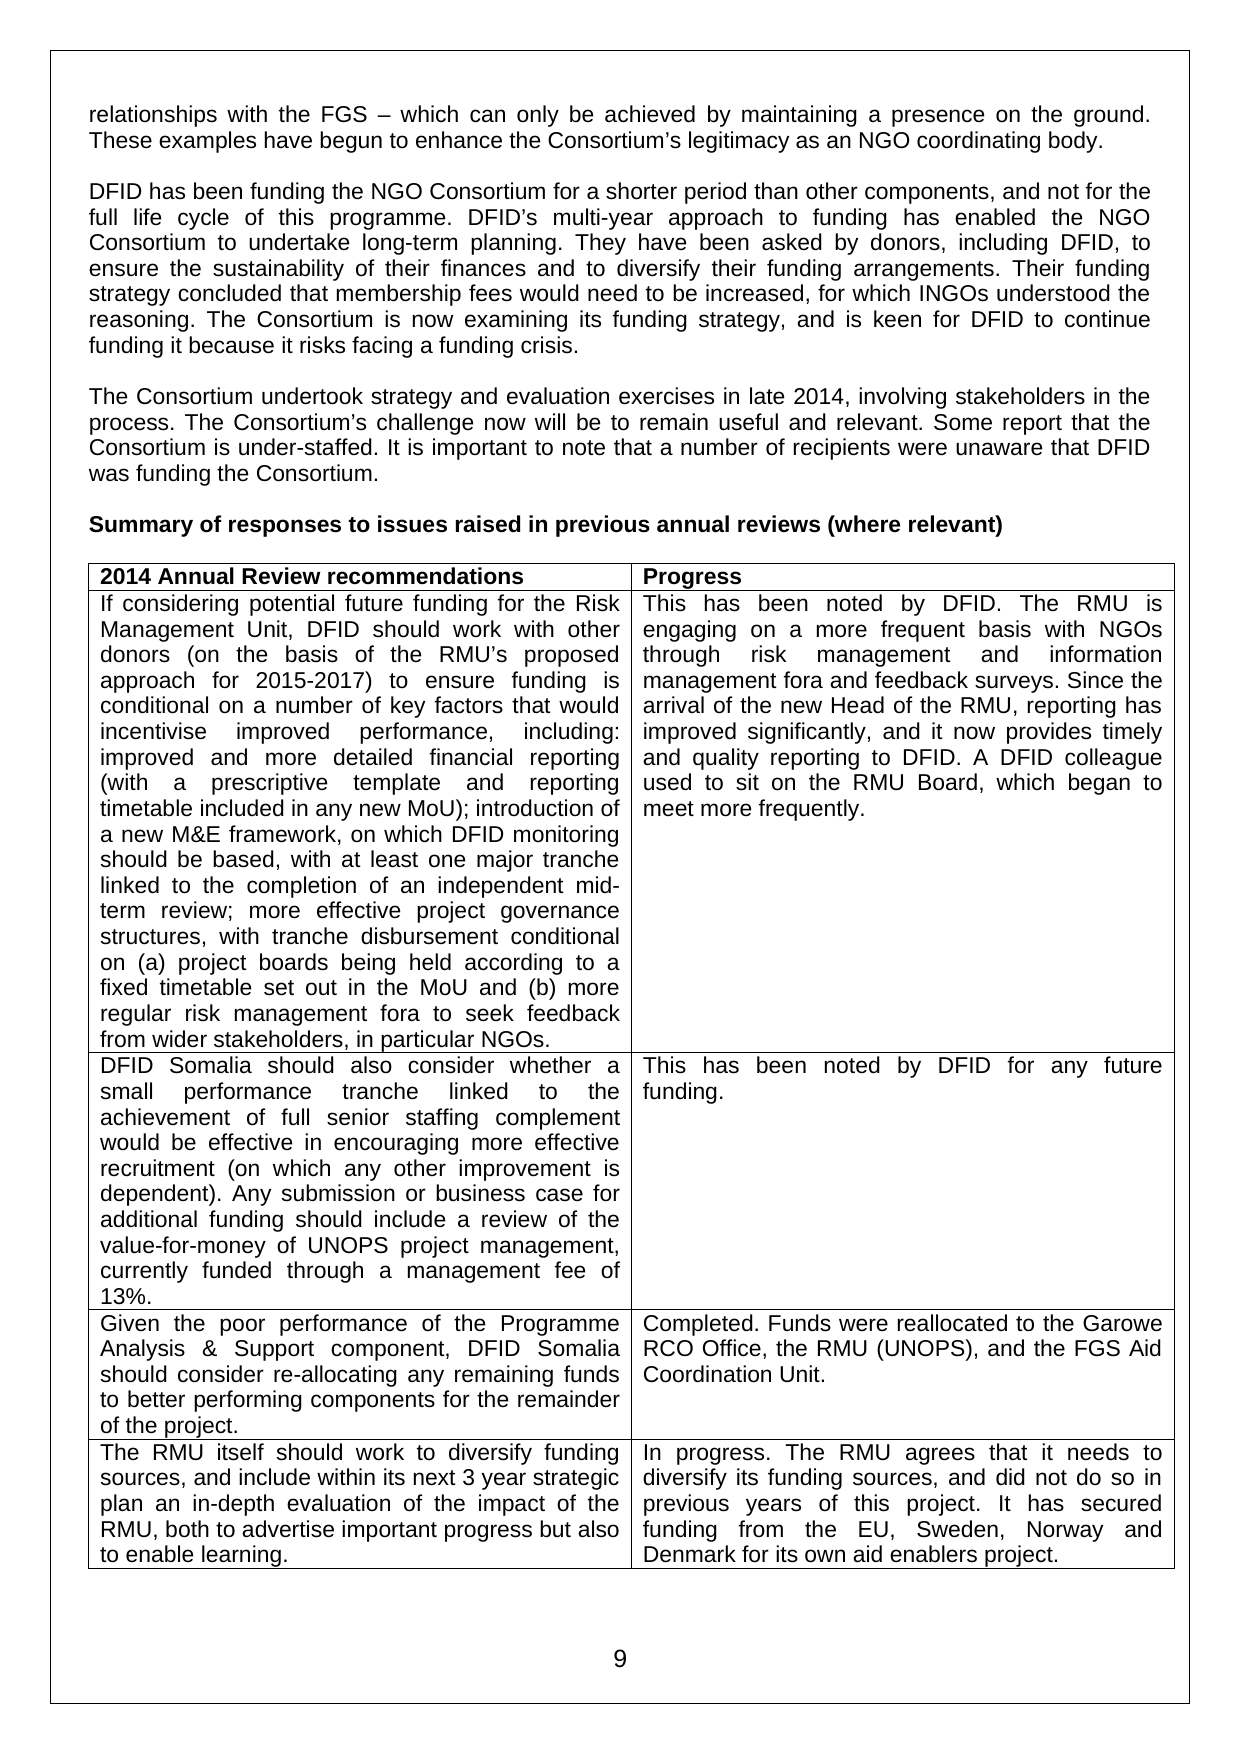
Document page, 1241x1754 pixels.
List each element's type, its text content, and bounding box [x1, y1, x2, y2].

table_cell Completed. Funds were reallocated to the Garowe RCO Office, the RMU (UNOPS), and the FGS Aid Coordination Unit. [632, 1310, 1174, 1438]
table_cell Given the poor performance of the Programme Analysis & Support component, DFID Somalia should consider re-allocating any remaining funds to better performing components for the remainder of the project. [89, 1310, 631, 1438]
text relationships with the FGS – which can only be achieved by maintaining a presence on the ground. These examples have begun to enhance the Consortium’s legitimacy as an NGO coordinating body. [89, 102, 1152, 153]
text DFID has been funding the NGO Consortium for a shorter period than other components, and not for the full life cycle of this programme. DFID’s multi-year approach to funding has enabled the NGO Consortium to undertake long-term planning. They have been asked by donors, including DFID, to ensure the sustainability of their finances and to diversify their funding arrangements. Their funding strategy concluded that membership fees would need to be increased, for which INGOs understood the reasoning. The Consortium is now examining its funding strategy, and is keen for DFID to continue funding it because it risks facing a funding crisis. [89, 179, 1152, 358]
table_cell If considering potential future funding for the Risk Management Unit, DFID should work with other donors (on the basis of the RMU’s proposed approach for 2015-2017) to ensure funding is conditional on a number of key factors that would incentivise improved performance, including: improved and more detailed financial reporting (with a prescriptive template and reporting timetable included in any new MoU); introduction of a new M&E framework, on which DFID monitoring should be based, with at least one major tranche linked to the completion of an independent mid-term review; more effective project governance structures, with tranche disbursement conditional on (a) project boards being held according to a fixed timetable set out in the MoU and (b) more regular risk management fora to seek feedback from wider stakeholders, in particular NGOs. [89, 591, 631, 1052]
table_cell The RMU itself should work to diversify funding sources, and include within its next 3 year strategic plan an in-depth evaluation of the impact of the RMU, both to advertise important progress but also to enable learning. [89, 1440, 631, 1568]
table_cell This has been noted by DFID for any future funding. [632, 1053, 1174, 1309]
table_header 2014 Annual Review recommendations [89, 564, 631, 590]
text Summary of responses to issues raised in previous annual reviews (where relevant) [89, 512, 1152, 537]
table_cell DFID Somalia should also consider whether a small performance tranche linked to the achievement of full senior staffing complement would be effective in encouraging more effective recruitment (on which any other improvement is dependent). Any submission or business case for additional funding should include a review of the value-for-money of UNOPS project management, currently funded through a management fee of 13%. [89, 1053, 631, 1309]
text The Consortium undertook strategy and evaluation exercises in late 2014, involving stakeholders in the process. The Consortium’s challenge now will be to remain useful and relevant. Some report that the Consortium is under-staffed. It is important to note that a number of recipients were unaware that DFID was funding the Consortium. [89, 384, 1152, 486]
table_header Progress [632, 564, 1174, 590]
table_cell In progress. The RMU agrees that it needs to diversify its funding sources, and did not do so in previous years of this project. It has secured funding from the EU, Sweden, Norway and Denmark for its own aid enablers project. [632, 1440, 1174, 1568]
table_cell This has been noted by DFID. The RMU is engaging on a more frequent basis with NGOs through risk management and information management fora and feedback surveys. Since the arrival of the new Head of the RMU, reporting has improved significantly, and it now provides timely and quality reporting to DFID. A DFID colleague used to sit on the RMU Board, which began to meet more frequently. [632, 591, 1174, 1052]
